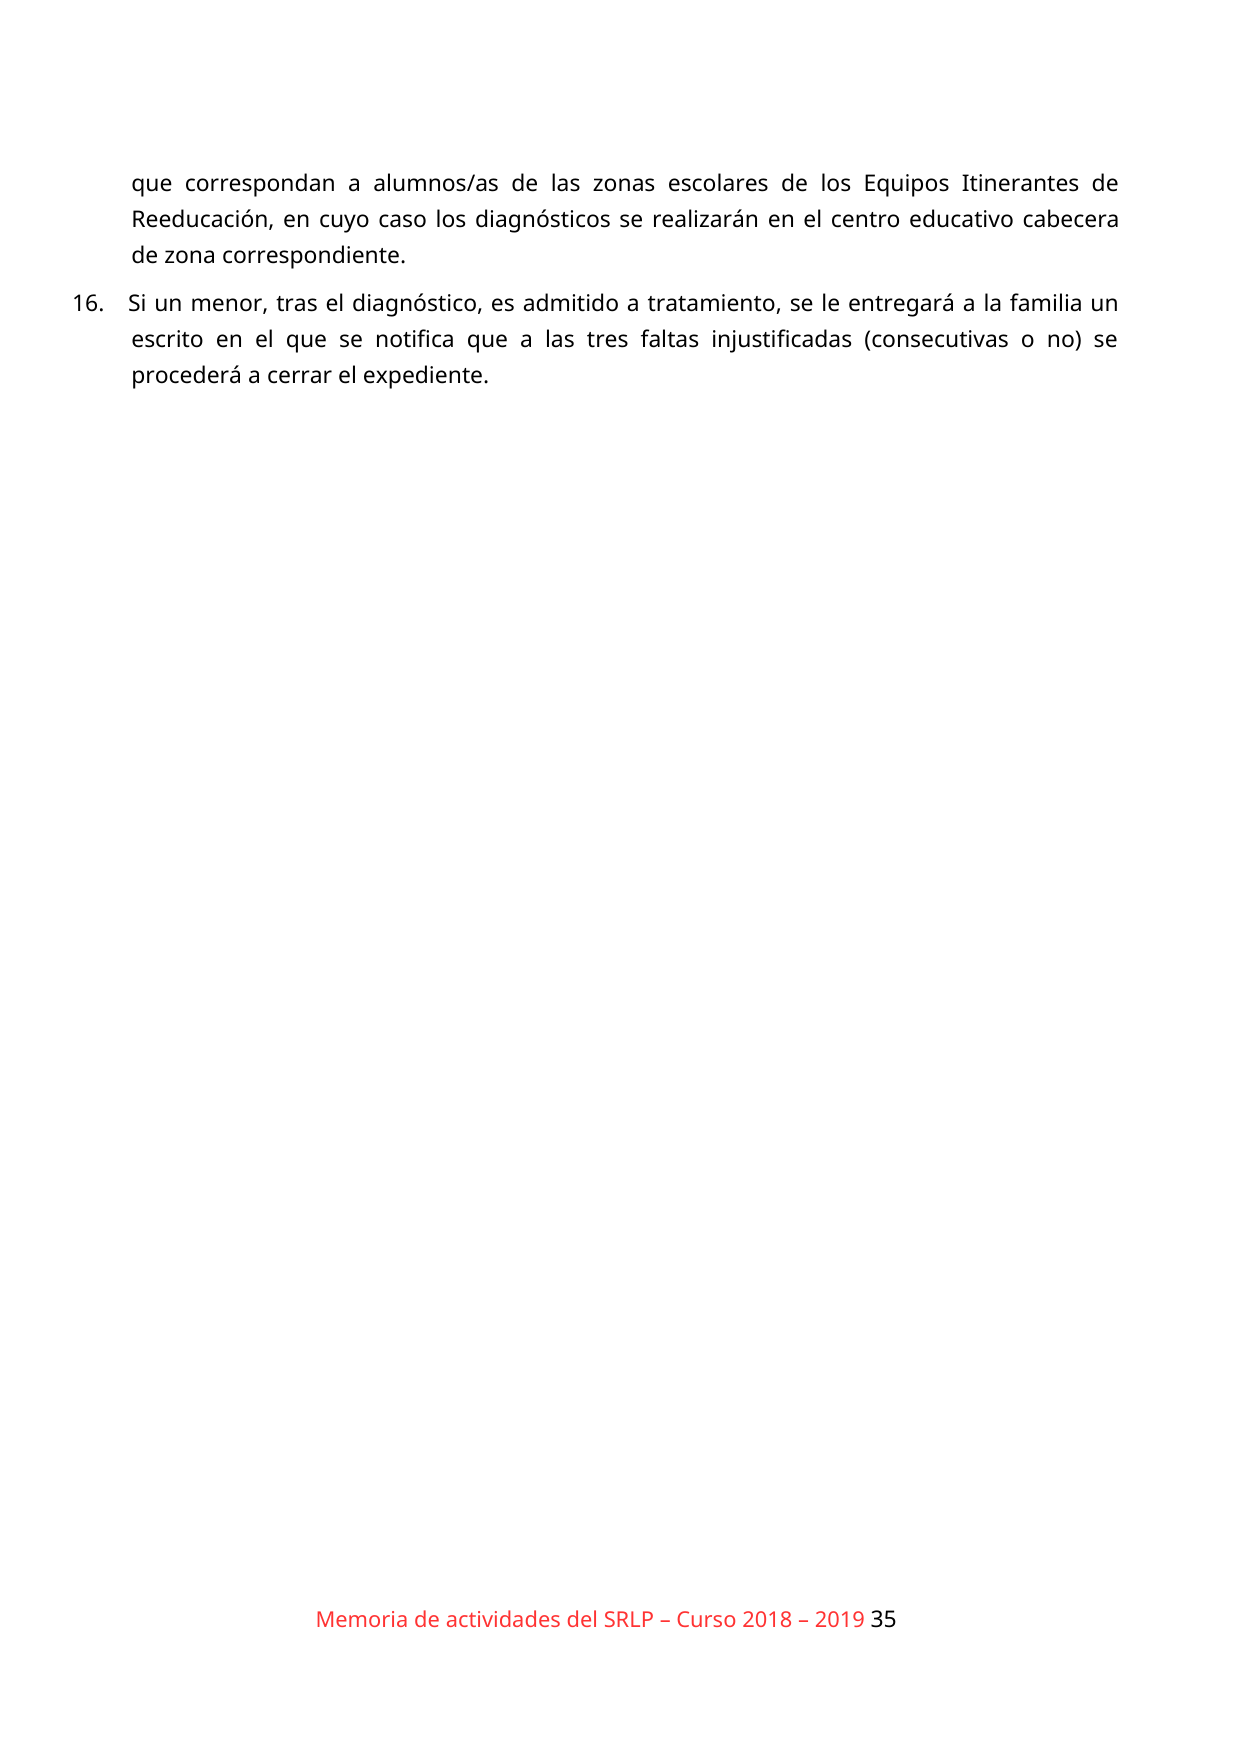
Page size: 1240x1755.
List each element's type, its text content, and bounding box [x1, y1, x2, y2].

list Si un menor, tras el diagnóstico, es admitido a tratamiento, se le entregará a la familia un escrito en el que se notifica que a las tres faltas injustificadas (consecutivas o no) se procederá a cerrar el expediente. [72, 287, 1120, 390]
list que correspondan a alumnos/as de las zonas escolares de los Equipos Itinerantes de Reeducación, en cuyo caso los diagnósticos se realizarán en el centro educativo cabecera de zona correspondiente. [72, 167, 1121, 270]
